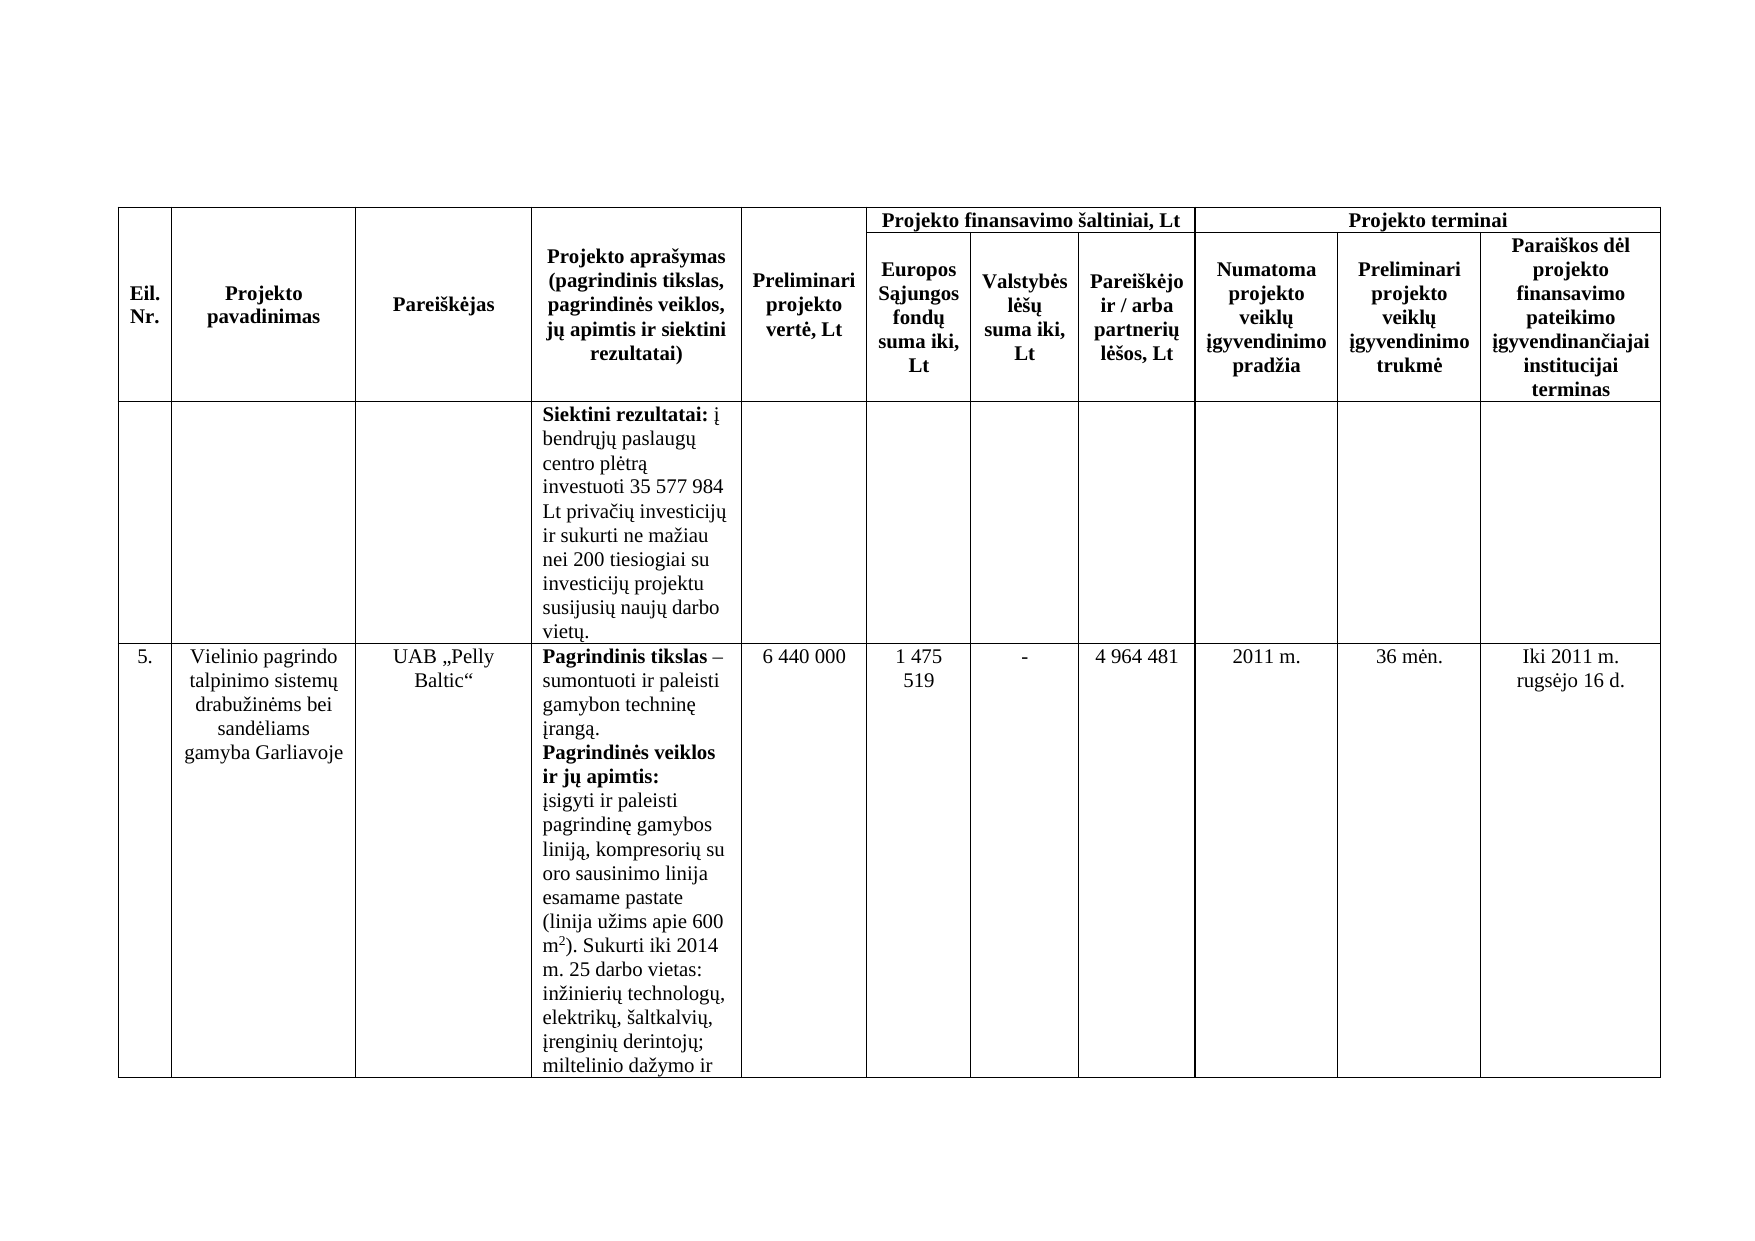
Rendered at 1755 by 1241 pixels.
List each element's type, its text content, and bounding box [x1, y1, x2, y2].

table_header Eil. Nr. [119, 208, 171, 401]
table_cell - [971, 402, 1078, 643]
table_cell 6 440 000 [742, 644, 866, 1077]
table_cell Siektini rezultatai: į bendrųjų paslaugų centro plėtrą investuoti 35 577 984 Lt privačių investicijų ir sukurti ne mažiau nei 200 tiesiogiai su investicijų projektu susijusių naujų darbo vietų. [532, 402, 741, 643]
table_cell Numatoma projekto veiklų įgyvendinimo pradžia [1196, 233, 1337, 401]
table_cell [1481, 402, 1660, 643]
table_cell [1338, 402, 1480, 643]
table_cell Valstybės lėšų suma iki, Lt [971, 233, 1078, 401]
table_header Projekto pavadinimas [172, 208, 355, 401]
table_cell UAB „Pelly Baltic“ [356, 644, 531, 1077]
table_cell [356, 402, 531, 643]
table_cell Iki 2011 m. rugsėjo 16 d. [1481, 644, 1660, 1077]
table_cell [742, 402, 866, 643]
table_cell Europos Sąjungos fondų suma iki, Lt [867, 233, 970, 401]
table_cell [119, 402, 171, 643]
table_header Pareiškėjas [356, 208, 531, 401]
table_header Projekto aprašymas (pagrindinis tikslas, pagrindinės veiklos, jų apimtis ir siektini rezultatai) [532, 208, 741, 401]
table_cell 1 475 519 [867, 644, 970, 1077]
table_cell 5. [119, 644, 171, 1077]
table_cell Preliminari projekto veiklų įgyvendinimo trukmė [1338, 233, 1480, 401]
table_cell 2011 m. [1196, 644, 1337, 1077]
table_cell [1079, 402, 1194, 643]
table_header Preliminari projekto vertė, Lt [742, 208, 866, 401]
table_cell [867, 402, 970, 643]
table_cell Vielinio pagrindo talpinimo sistemų drabužinėms bei sandėliams gamyba Garliavoje [172, 644, 355, 1077]
table_header Projekto finansavimo šaltiniai, Lt [867, 208, 1194, 232]
table_cell Pareiškėjo ir / arba partnerių lėšos, Lt [1079, 233, 1194, 401]
table_cell [1196, 402, 1337, 643]
table_cell [172, 402, 355, 643]
table_cell Pagrindinis tikslas – sumontuoti ir paleisti gamybon techninę įrangą. Pagrindinės veiklos ir jų apimtis: įsigyti ir paleisti pagrindinę gamybos liniją, kompresorių su oro sausinimo linija esamame pastate (linija užims apie 600 m2). Sukurti iki 2014 m. 25 darbo vietas: inžinierių technologų, elektrikų, šaltkalvių, įrenginių derintojų; miltelinio dažymo ir [532, 644, 741, 1077]
table_cell 4 964 481 [1079, 644, 1194, 1077]
table_header Projekto terminai [1196, 208, 1660, 232]
table_cell - [971, 644, 1078, 1077]
table_cell Paraiškos dėl projekto finansavimo pateikimo įgyvendinančiajai institucijai terminas [1481, 233, 1660, 401]
table_cell 36 mėn. [1338, 644, 1480, 1077]
